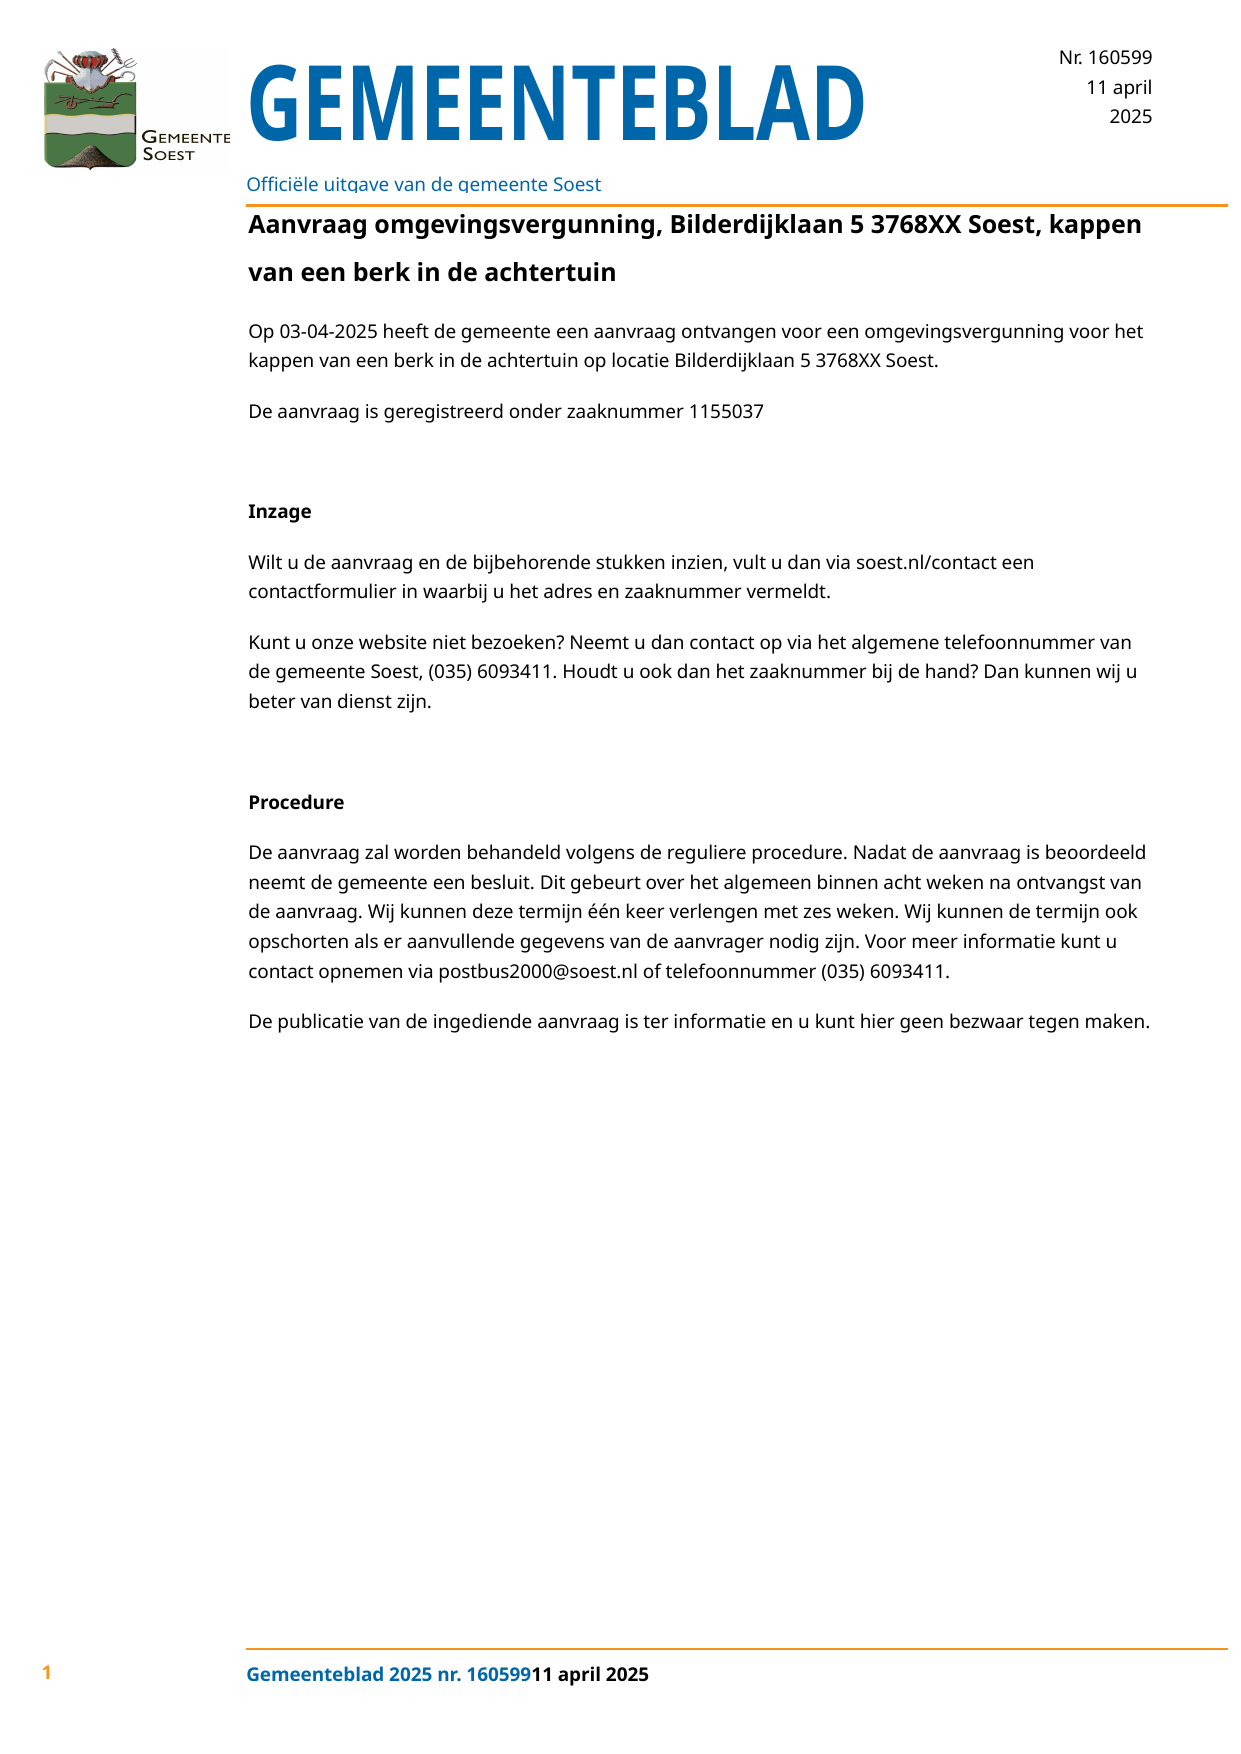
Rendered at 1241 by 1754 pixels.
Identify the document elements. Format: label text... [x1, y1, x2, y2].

text Wilt u de aanvraag en de bijbehorende stukken inzien, vult u dan via soest.nl/contact een contactformulier in waarbij u het adres en zaaknummer vermeldt. [248, 549, 1152, 604]
text Kunt u onze website niet bezoeken? Neemt u dan contact op via het algemene telefoonnummer van de gemeente Soest, (035) 6093411. Houdt u ook dan het zaaknummer bij de hand? Dan kunnen wij u beter van dienst zijn. [248, 629, 1152, 714]
picture [41, 47, 231, 172]
text De publicatie van de ingediende aanvraag is ter informatie en u kunt hier geen bezwaar tegen maken. [248, 1008, 1152, 1034]
text De aanvraag zal worden behandeld volgens de reguliere procedure. Nadat de aanvraag is beoordeeld neemt de gemeente een besluit. Dit gebeurt over het algemeen binnen acht weken na ontvangst van de aanvraag. Wij kunnen deze termijn één keer verlengen met zes weken. Wij kunnen de termijn ook opschorten als er aanvullende gegevens van de aanvrager nodig zijn. Voor meer informatie kunt u contact opnemen via postbus2000@soest.nl of telefoonnummer (035) 6093411. [248, 839, 1152, 984]
text Aanvraag omgevingsvergunning, Bilderdijklaan 5 3768XX Soest, kappen van een berk in de achtertuin [248, 207, 1152, 288]
text Inzage [248, 499, 1152, 524]
text Op 03-04-2025 heeft de gemeente een aanvraag ontvangen voor een omgevingsvergunning voor het kappen van een berk in de achtertuin op locatie Bilderdijklaan 5 3768XX Soest. [248, 318, 1152, 373]
text Procedure [248, 789, 1152, 815]
text De aanvraag is geregistreerd onder zaaknummer 1155037 [248, 398, 1152, 424]
